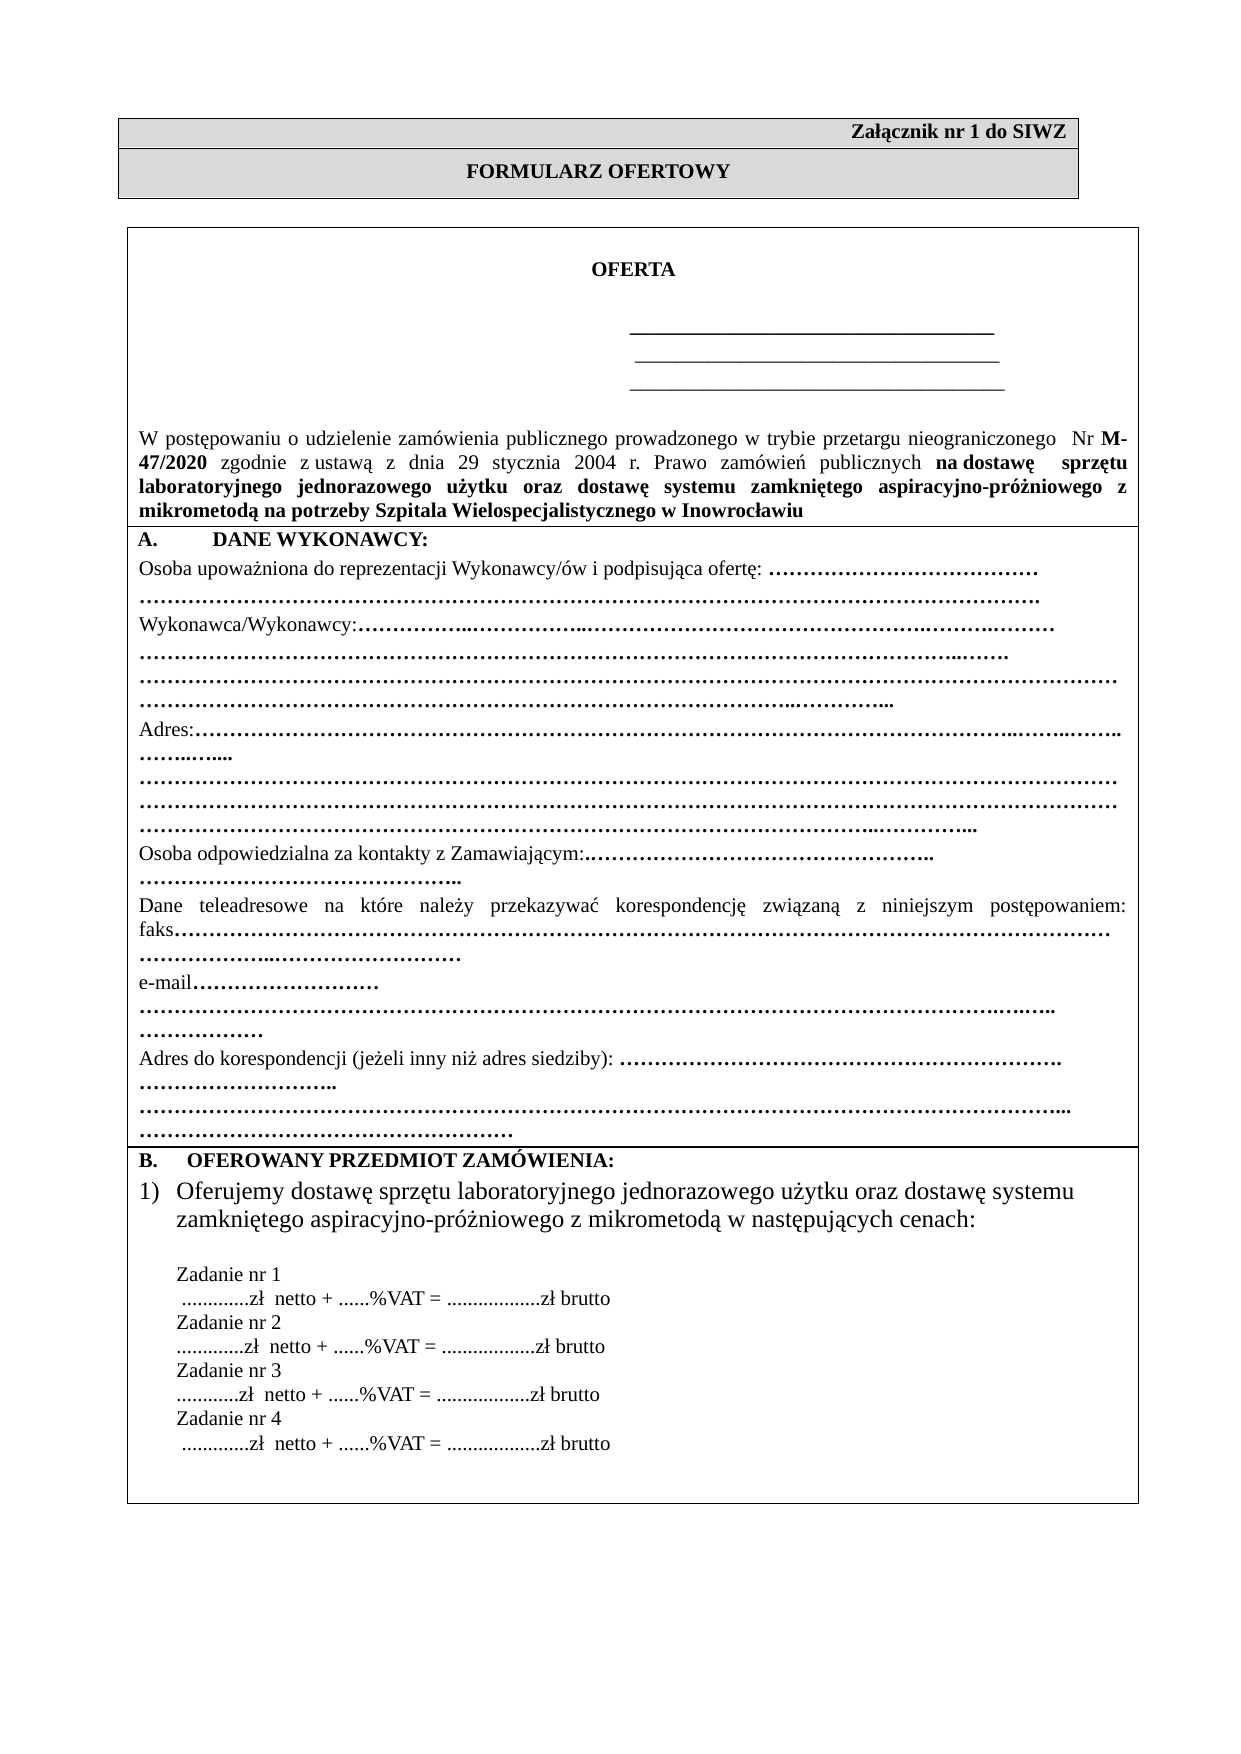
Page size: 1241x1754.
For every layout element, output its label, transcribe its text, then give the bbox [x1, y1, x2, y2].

table_cell OFEROWANY PRZEDMIOT ZAMÓWIENIA: Oferujemy dostawę sprzętu laboratoryjnego jednorazowego użytku oraz dostawę systemu zamkniętego aspiracyjno-próżniowego z mikrometodą w następujących cenach: Zadanie nr 1 .............zł netto + ......%VAT = ..................zł brutto Zadanie nr 2 .............zł netto + ......%VAT = ..................zł brutto Zadanie nr 3 ............zł netto + ......%VAT = ..................zł brutto Zadanie nr 4 .............zł netto + ......%VAT = ..................zł brutto [128, 1148, 1138, 1503]
table_header OFERTA ___________________________________ ___________________________________ ____________________________________ W postępowaniu o udzielenie zamówienia publicznego prowadzonego w trybie przetargu nieograniczonego Nr M-47/2020 zgodnie z ustawą z dnia 29 stycznia 2004 r. Prawo zamówień publicznych na dostawę sprzętu laboratoryjnego jednorazowego użytku oraz dostawę systemu zamkniętego aspiracyjno-próżniowego z mikrometodą na potrzeby Szpitala Wielospecjalistycznego w Inowrocławiu [128, 228, 1138, 526]
table_cell FORMULARZ OFERTOWY [119, 149, 1078, 197]
table_cell DANE WYKONAWCY: Osoba upoważniona do reprezentacji Wykonawcy/ów i podpisująca ofertę: ………………………………… …………………………………………………………………………………………………………………. Wykonawca/Wykonawcy:……………..……………..………………………………………….……….……… ………………………………………………………………………………………………………..…….………………………………………………………………………………………………………………………………………………………………………………………………………………..…………... Adres:………………………………………………………………………………………………………..……..……..……..…... …….………………………………wa na Wykonawcyania,ac rozwojowych (Dz. owych na inwestycje w zakresie dużej infrastrukt.………………………………………………………………………………………………………………………………………………………………………………………………………………………………………………………………………………………………………………………………………………………..…………... Osoba odpowiedzialna za kontakty z Zamawiającym:.…………………………………………..……………………………………….. Dane teleadresowe na które należy przekazywać korespondencję związaną z niniejszym postępowaniem: faks………………………………………………………………………………………………………………………………………..……………………… e-mail………………………………………………………………………ji o …………………………………………………………………………………………………………….….…..……………… Adres do korespondencji (jeżeli inny niż adres siedziby): ……………………………………………………….……………………….. ……………………………………………………………………………………………………………………...……………………………………………… [128, 527, 1138, 1146]
table_header Załącznik nr 1 do SIWZ [119, 119, 1078, 147]
